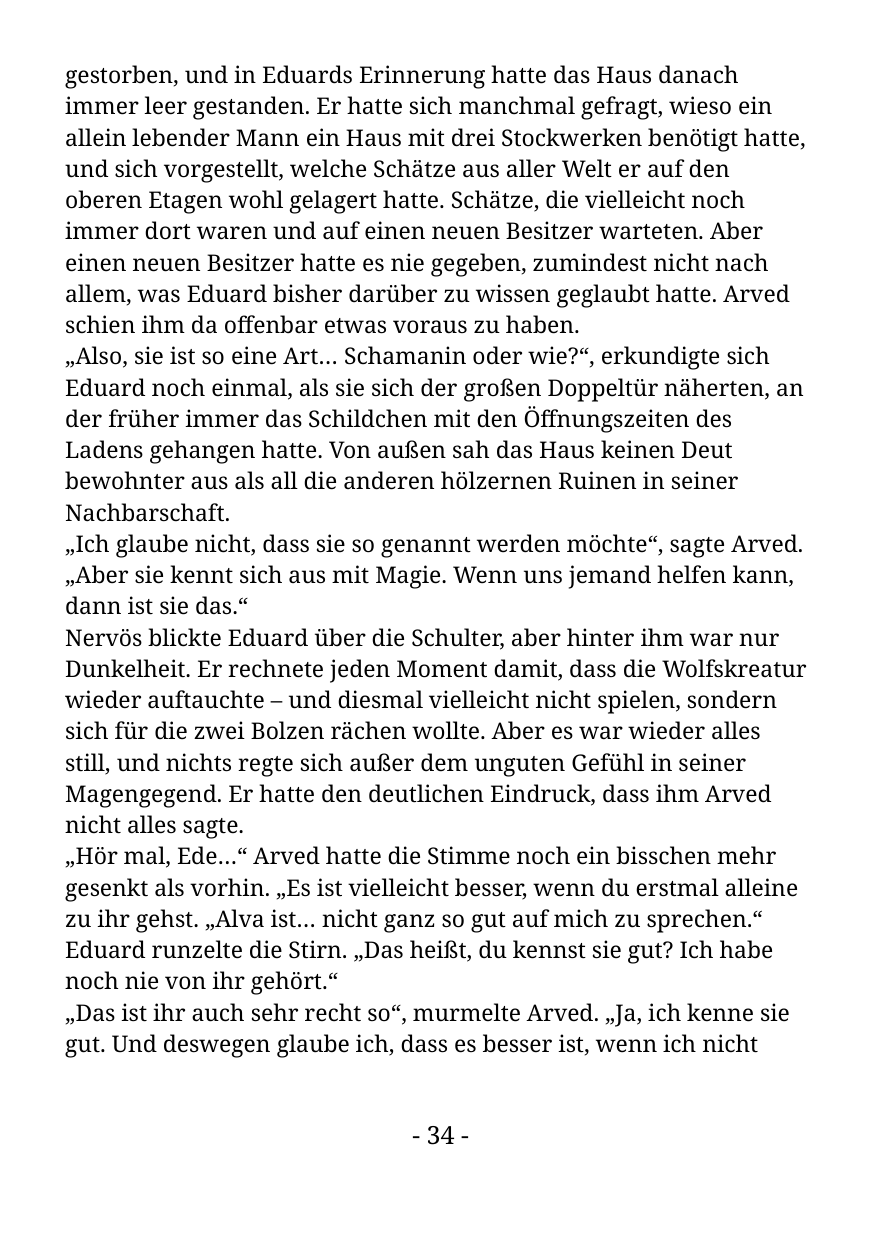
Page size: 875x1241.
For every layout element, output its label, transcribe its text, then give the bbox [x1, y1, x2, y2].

text gestorben, und in Eduards Erinnerung hatte das Haus danach immer leer gestanden. Er hatte sich manchmal gefragt, wieso ein allein lebender Mann ein Haus mit drei Stockwerken benötigt hatte, und sich vorgestellt, welche Schätze aus aller Welt er auf den oberen Etagen wohl gelagert hatte. Schätze, die vielleicht noch immer dort waren und auf einen neuen Besitzer warteten. Aber einen neuen Besitzer hatte es nie gegeben, zumindest nicht nach allem, was Eduard bisher darüber zu wissen geglaubt hatte. Arved schien ihm da offenbar etwas voraus zu haben. „Also, sie ist so eine Art… Schamanin oder wie?“, erkundigte sich Eduard noch einmal, als sie sich der großen Doppeltür näherten, an der früher immer das Schildchen mit den Öffnungszeiten des Ladens gehangen hatte. Von außen sah das Haus keinen Deut bewohnter aus als all die anderen hölzernen Ruinen in seiner Nachbarschaft. „Ich glaube nicht, dass sie so genannt werden möchte“, sagte Arved. „Aber sie kennt sich aus mit Magie. Wenn uns jemand helfen kann, dann ist sie das.“ Nervös blickte Eduard über die Schulter, aber hinter ihm war nur Dunkelheit. Er rechnete jeden Moment damit, dass die Wolfskreatur wieder auftauchte – und diesmal vielleicht nicht spielen, sondern sich für die zwei Bolzen rächen wollte. Aber es war wieder alles still, und nichts regte sich außer dem unguten Gefühl in seiner Magengegend. Er hatte den deutlichen Eindruck, dass ihm Arved nicht alles sagte. „Hör mal, Ede…“ Arved hatte die Stimme noch ein bisschen mehr gesenkt als vorhin. „Es ist vielleicht besser, wenn du erstmal alleine zu ihr gehst. „Alva ist… nicht ganz so gut auf mich zu sprechen.“ Eduard runzelte die Stirn. „Das heißt, du kennst sie gut? Ich habe noch nie von ihr gehört.“ „Das ist ihr auch sehr recht so“, murmelte Arved. „Ja, ich kenne sie gut. Und deswegen glaube ich, dass es besser ist, wenn ich nicht [65, 59, 809, 1059]
